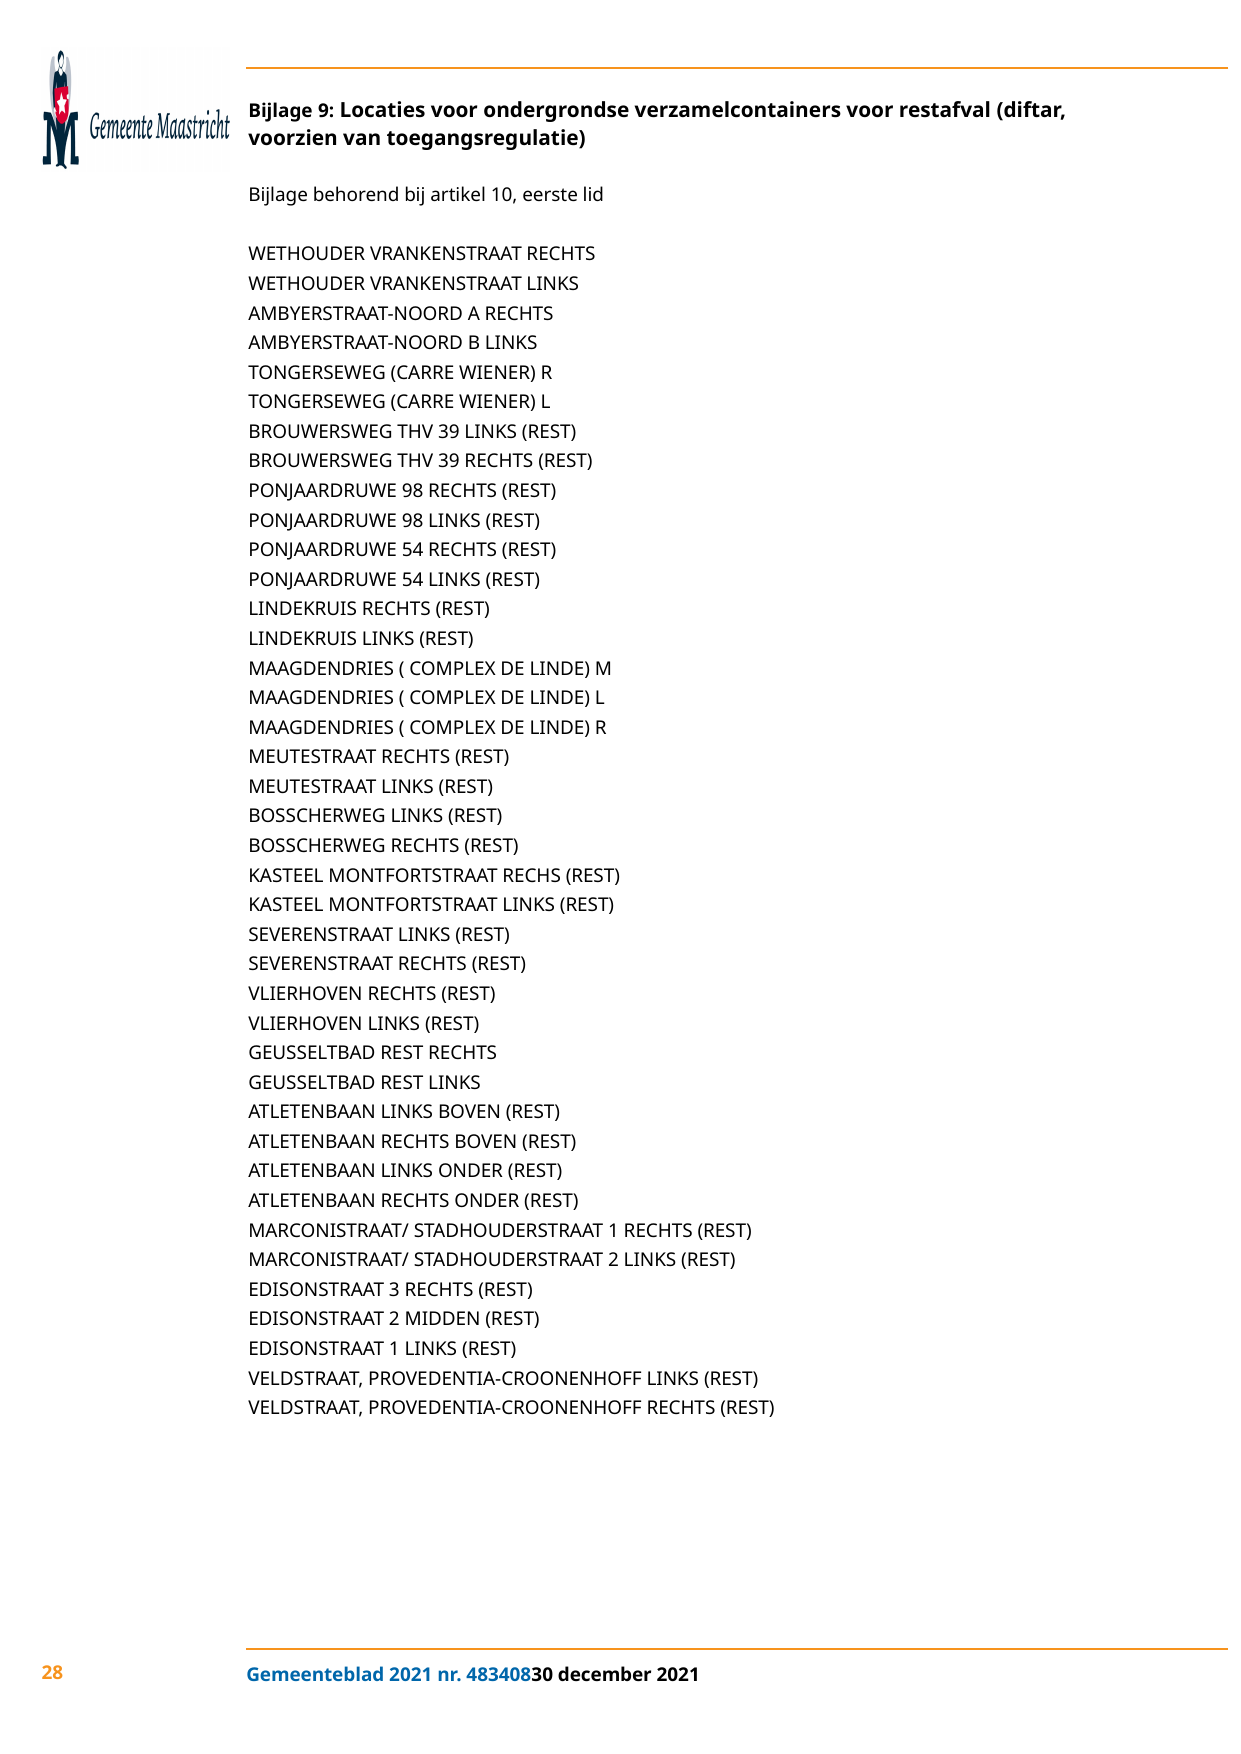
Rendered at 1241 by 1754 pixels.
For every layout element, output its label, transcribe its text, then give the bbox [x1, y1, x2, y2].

text Bijlage behorend bij artikel 10, eerste lid [248, 181, 1152, 207]
text SEVERENSTRAAT RECHTS (REST) [248, 951, 1152, 976]
text BOSSCHERWEG RECHTS (REST) [248, 832, 1152, 858]
text GEUSSELTBAD REST LINKS [248, 1069, 1152, 1094]
text SEVERENSTRAAT LINKS (REST) [248, 921, 1152, 947]
text PONJAARDRUWE 98 RECHTS (REST) [248, 477, 1152, 503]
text MEUTESTRAAT RECHTS (REST) [248, 743, 1152, 769]
text Bijlage 9: Locaties voor ondergrondse verzamelcontainers voor restafval (diftar, voorzien van toegangsregulatie) [248, 95, 1152, 152]
text TONGERSEWEG (CARRE WIENER) L [248, 388, 1152, 414]
text TONGERSEWEG (CARRE WIENER) R [248, 359, 1152, 384]
text VELDSTRAAT, PROVEDENTIA-CROONENHOFF RECHTS (REST) [248, 1394, 1152, 1420]
text ATLETENBAAN RECHTS ONDER (REST) [248, 1187, 1152, 1213]
text EDISONSTRAAT 3 RECHTS (REST) [248, 1276, 1152, 1302]
text MAAGDENDRIES ( COMPLEX DE LINDE) R [248, 714, 1152, 739]
text MARCONISTRAAT/ STADHOUDERSTRAAT 2 LINKS (REST) [248, 1246, 1152, 1272]
text MAAGDENDRIES ( COMPLEX DE LINDE) L [248, 684, 1152, 710]
text AMBYERSTRAAT-NOORD A RECHTS [248, 300, 1152, 325]
text VELDSTRAAT, PROVEDENTIA-CROONENHOFF LINKS (REST) [248, 1365, 1152, 1390]
text VLIERHOVEN LINKS (REST) [248, 1010, 1152, 1035]
text VLIERHOVEN RECHTS (REST) [248, 980, 1152, 1006]
text WETHOUDER VRANKENSTRAAT RECHTS [248, 241, 1152, 266]
text ATLETENBAAN RECHTS BOVEN (REST) [248, 1128, 1152, 1154]
text PONJAARDRUWE 54 LINKS (REST) [248, 566, 1152, 592]
text ATLETENBAAN LINKS BOVEN (REST) [248, 1098, 1152, 1124]
text BOSSCHERWEG LINKS (REST) [248, 803, 1152, 828]
text LINDEKRUIS LINKS (REST) [248, 625, 1152, 651]
text PONJAARDRUWE 54 RECHTS (REST) [248, 536, 1152, 562]
text EDISONSTRAAT 2 MIDDEN (REST) [248, 1306, 1152, 1331]
text ATLETENBAAN LINKS ONDER (REST) [248, 1158, 1152, 1183]
text BROUWERSWEG THV 39 RECHTS (REST) [248, 448, 1152, 473]
picture [41, 47, 231, 172]
text BROUWERSWEG THV 39 LINKS (REST) [248, 418, 1152, 444]
text WETHOUDER VRANKENSTRAAT LINKS [248, 270, 1152, 296]
text AMBYERSTRAAT-NOORD B LINKS [248, 329, 1152, 355]
text MEUTESTRAAT LINKS (REST) [248, 773, 1152, 799]
text GEUSSELTBAD REST RECHTS [248, 1039, 1152, 1065]
text KASTEEL MONTFORTSTRAAT RECHS (REST) [248, 862, 1152, 887]
text KASTEEL MONTFORTSTRAAT LINKS (REST) [248, 891, 1152, 917]
text MARCONISTRAAT/ STADHOUDERSTRAAT 1 RECHTS (REST) [248, 1217, 1152, 1242]
text LINDEKRUIS RECHTS (REST) [248, 596, 1152, 621]
text EDISONSTRAAT 1 LINKS (REST) [248, 1335, 1152, 1361]
text MAAGDENDRIES ( COMPLEX DE LINDE) M [248, 655, 1152, 680]
text PONJAARDRUWE 98 LINKS (REST) [248, 507, 1152, 532]
